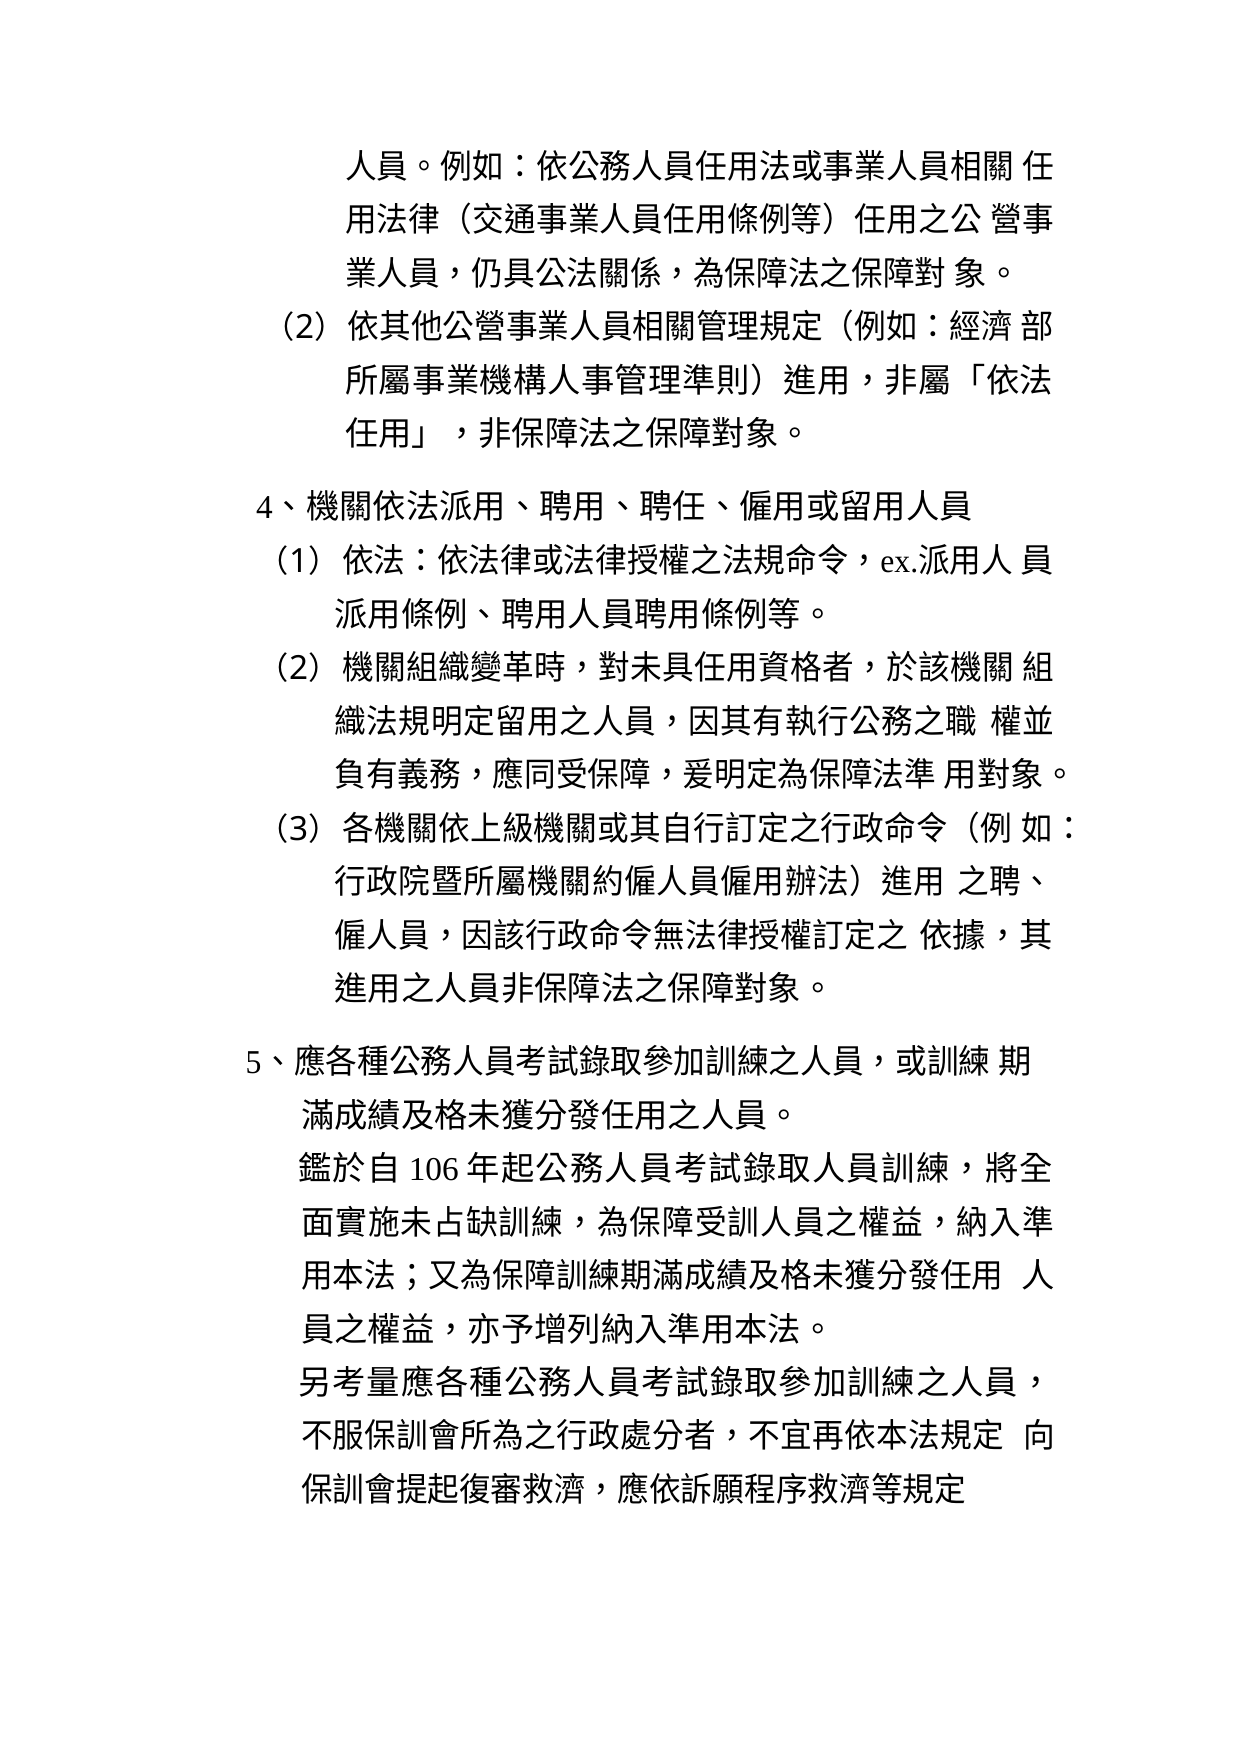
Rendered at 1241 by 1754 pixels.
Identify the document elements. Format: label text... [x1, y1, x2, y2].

list 各機關依上級機關或其自行訂定之行政命令（例 如：行政院暨所屬機關約僱人員僱用辦法）進用 之聘、僱人員，因該行政命令無法律授權訂定之 依據，其進用之人員非保障法之保障對象。 [257, 802, 1053, 1010]
text 另考量應各種公務人員考試錄取參加訓練之人員， 不服保訓會所為之行政處分者，不宜再依本法規定 向保訓會提起復審救濟，應依訴願程序救濟等規定 [298, 1356, 1054, 1511]
text 5、應各種公務人員考試錄取參加訓練之人員，或訓練 期滿成績及格未獲分發任用之人員。 [245, 1035, 1053, 1137]
text 4、機關依法派用、聘用、聘任、僱用或留用人員 [256, 480, 1163, 528]
list 依其他公營事業人員相關管理規定（例如：經濟 部所屬事業機構人事管理準則）進用，非屬「依法任用」，非保障法之保障對象。 [263, 300, 1054, 455]
list 機關組織變革時，對未具任用資格者，於該機關 組織法規明定留用之人員，因其有執行公務之職 權並負有義務，應同受保障，爰明定為保障法準 用對象。 [257, 641, 1054, 796]
text 人員。例如：依公務人員任用法或事業人員相關 任用法律（交通事業人員任用條例等）任用之公 營事業人員，仍具公法關係，為保障法之保障對 象。 [345, 139, 1053, 294]
text 鑑於自106年起公務人員考試錄取人員訓練，將全面實施未占缺訓練，為保障受訓人員之權益，納入準 用本法；又為保障訓練期滿成績及格未獲分發任用 人員之權益，亦予增列納入準用本法。 [298, 1142, 1054, 1351]
list 依法：依法律或法律授權之法規命令，ex.派用人 員派用條例、聘用人員聘用條例等。 [257, 534, 1053, 636]
